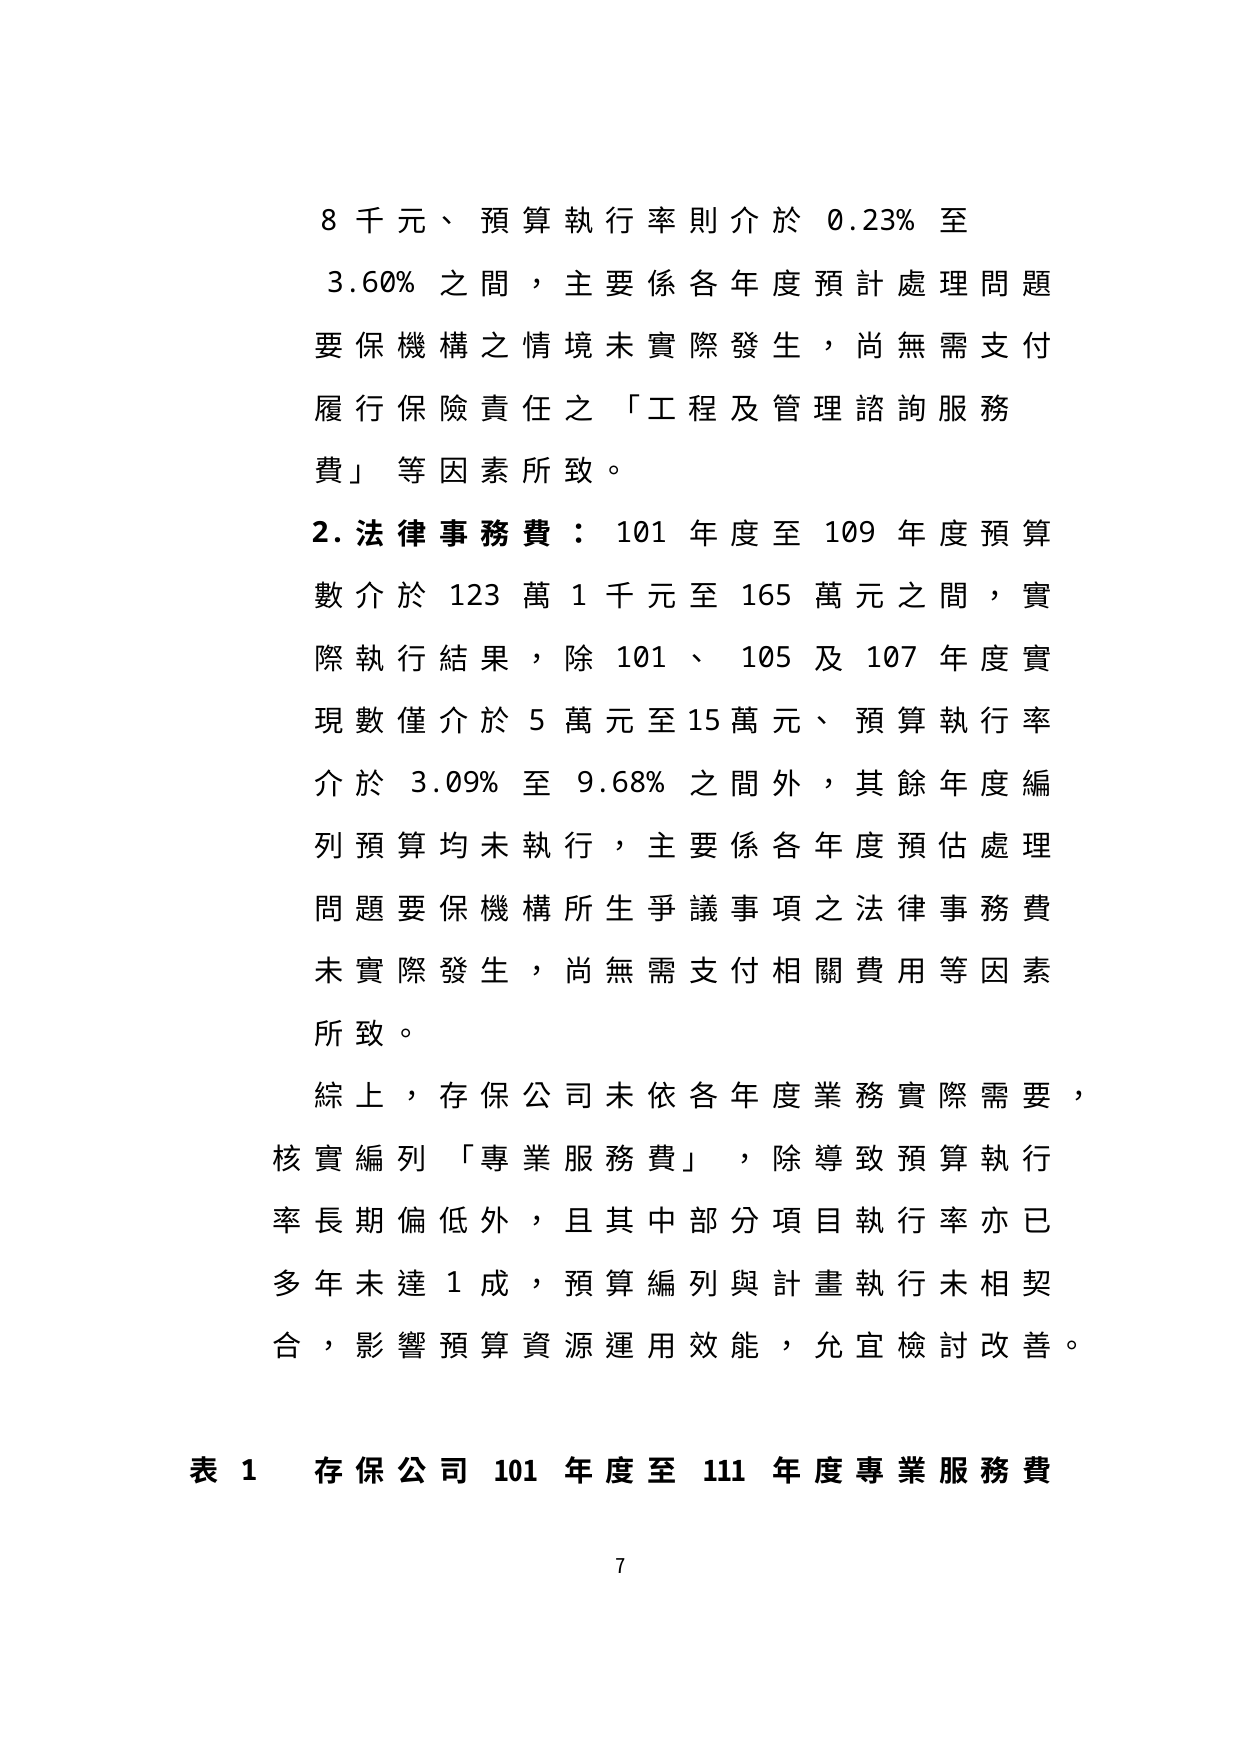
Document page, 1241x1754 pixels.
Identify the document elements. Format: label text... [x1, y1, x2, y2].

text 表1 存保公司101年度至111年度專業服務費 [183, 1427, 1087, 1490]
text 綜上，存保公司未依各年度業務實際需要，核實編列「專業服務費」，除導致預算執行率長期偏低外，且其中部分項目執行率亦已多年未達1成，預算編列與計畫執行未相契合，影響預算資源運用效能，允宜檢討改善。 [242, 1052, 1058, 1365]
text 8千元、預算執行率則介於0.23%至3.60%之間，主要係各年度預計處理問題要保機構之情境未實際發生，尚無需支付履行保險責任之「工程及管理諮詢服務費」等因素所致。 [271, 177, 1058, 490]
text 2.法律事務費：101年度至109年度預算數介於123萬1千元至165萬元之間，實際執行結果，除101、105及107年度實現數僅介於5萬元至15萬元、預算執行率介於3.09%至9.68%之間外，其餘年度編列預算均未執行，主要係各年度預估處理問題要保機構所生爭議事項之法律事務費未實際發生，尚無需支付相關費用等因素所致。 [271, 490, 1058, 1052]
